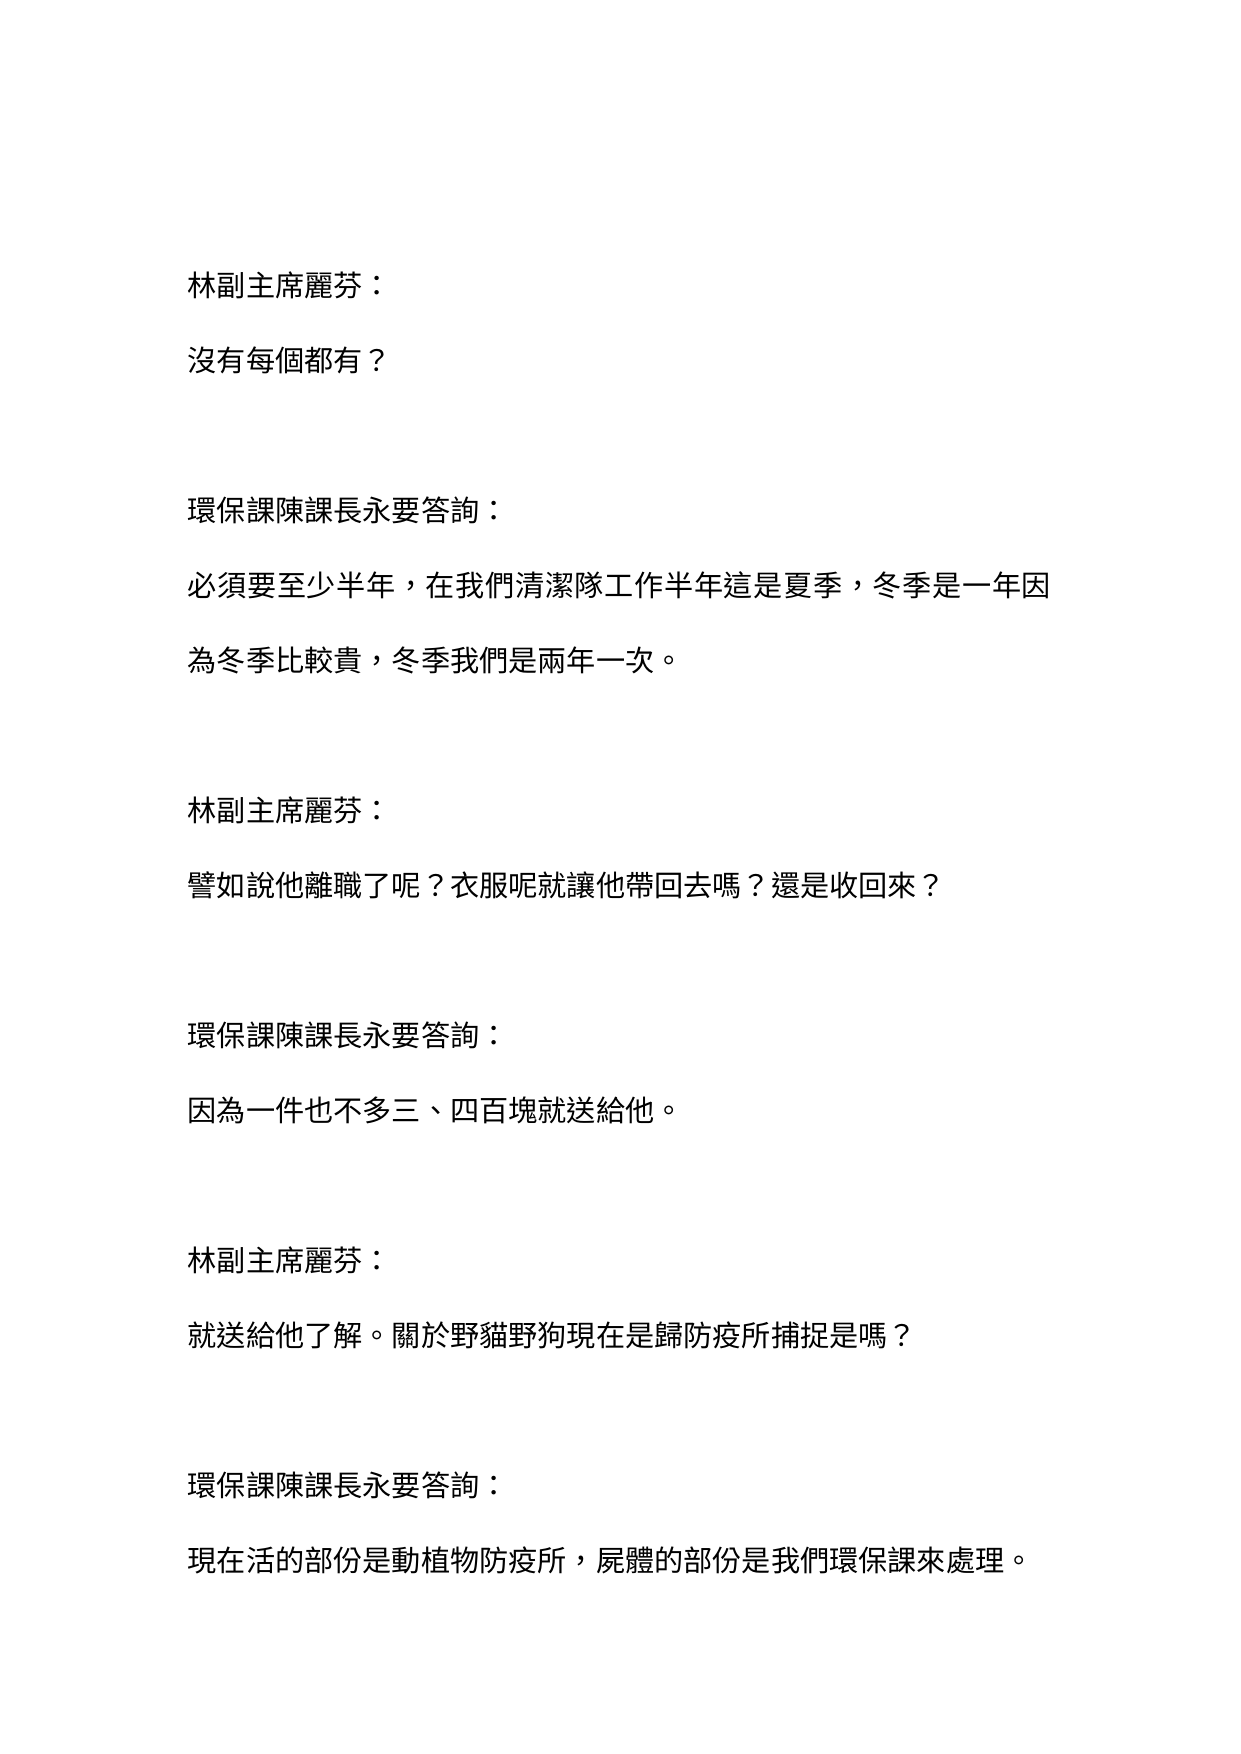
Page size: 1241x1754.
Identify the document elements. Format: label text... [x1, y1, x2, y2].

text 沒有每個都有？ [187, 314, 1053, 389]
text 必須要至少半年，在我們清潔隊工作半年這是夏季，冬季是一年因為冬季比較貴，冬季我們是兩年一次。 [187, 539, 1053, 689]
text 譬如說他離職了呢？衣服呢就讓他帶回去嗎？還是收回來？ [187, 839, 1053, 914]
text 林副主席麗芬： [187, 239, 1053, 314]
text 就送給他了解。關於野貓野狗現在是歸防疫所捕捉是嗎？ [187, 1289, 1053, 1364]
text 環保課陳課長永要答詢： [187, 464, 1053, 539]
text 現在活的部份是動植物防疫所，屍體的部份是我們環保課來處理。 [187, 1514, 1053, 1589]
text 環保課陳課長永要答詢： [187, 1439, 1053, 1514]
text 因為一件也不多三、四百塊就送給他。 [187, 1064, 1053, 1139]
text 林副主席麗芬： [187, 764, 1053, 839]
text 林副主席麗芬： [187, 1214, 1053, 1289]
text 環保課陳課長永要答詢： [187, 989, 1053, 1064]
